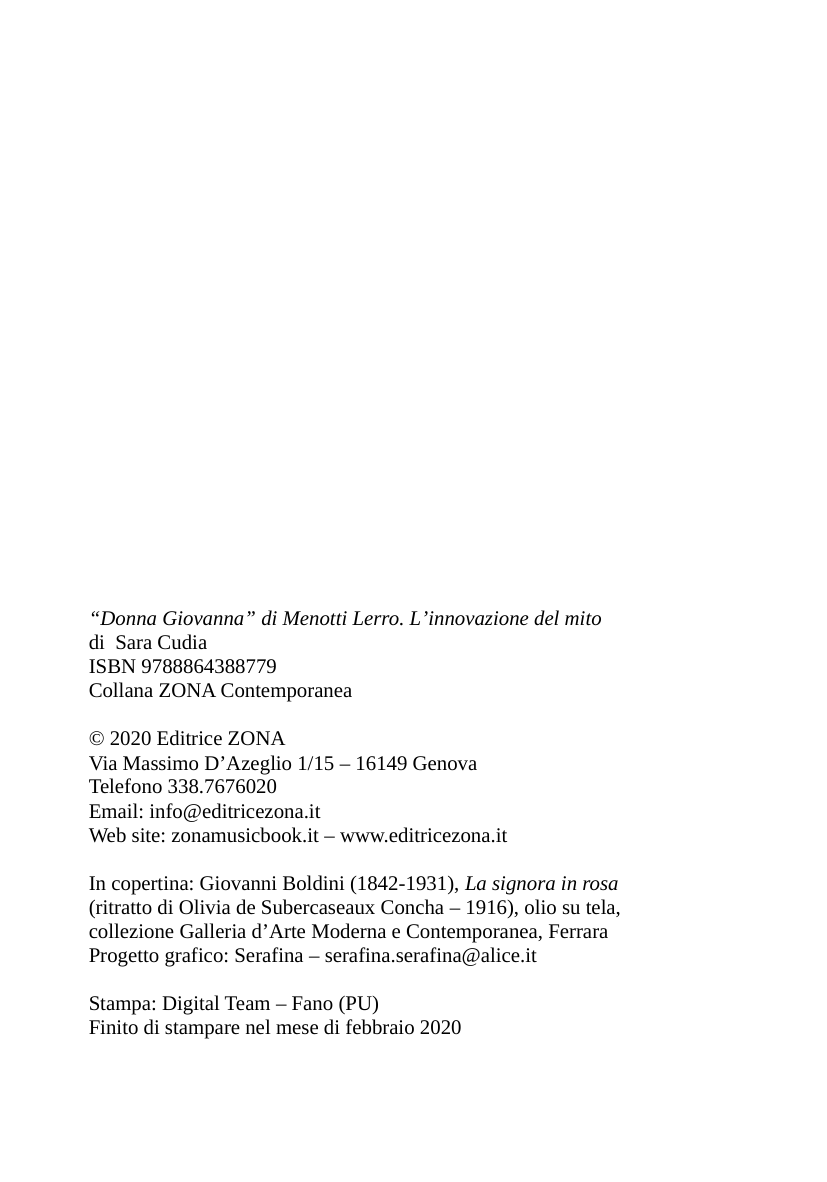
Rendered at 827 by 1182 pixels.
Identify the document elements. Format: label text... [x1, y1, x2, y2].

text © 2020 Editrice ZONA [88, 726, 738, 750]
text Telefono 338.7676020 [88, 774, 738, 798]
text “Donna Giovanna” di Menotti Lerro. L‎’innovazione del mito [88, 606, 738, 630]
text In copertina: Giovanni Boldini (1842-1931), La signora in rosa [88, 847, 738, 895]
text Progetto grafico: Serafina – serafina.serafina@alice.it [88, 943, 738, 967]
text di Sara Cudia [88, 630, 738, 654]
text Email: info@editricezona.it [88, 798, 738, 823]
text Collana ZONA Contemporanea [88, 678, 738, 702]
text (ritratto di Olivia de Subercaseaux Concha – 1916), olio su tela, [88, 895, 738, 919]
text Web site: zonamusicbook.it – www.editricezona.it [88, 823, 738, 847]
text ISBN 9788864388779 [88, 654, 738, 678]
text Finito di stampare nel mese di febbraio 2020 [88, 1015, 738, 1039]
text Via Massimo D’Azeglio 1/15 – 16149 Genova [88, 750, 738, 774]
text Stampa: Digital Team – Fano (PU) [88, 991, 738, 1015]
text collezione Galleria d’Arte Moderna e Contemporanea, Ferrara [88, 919, 738, 943]
